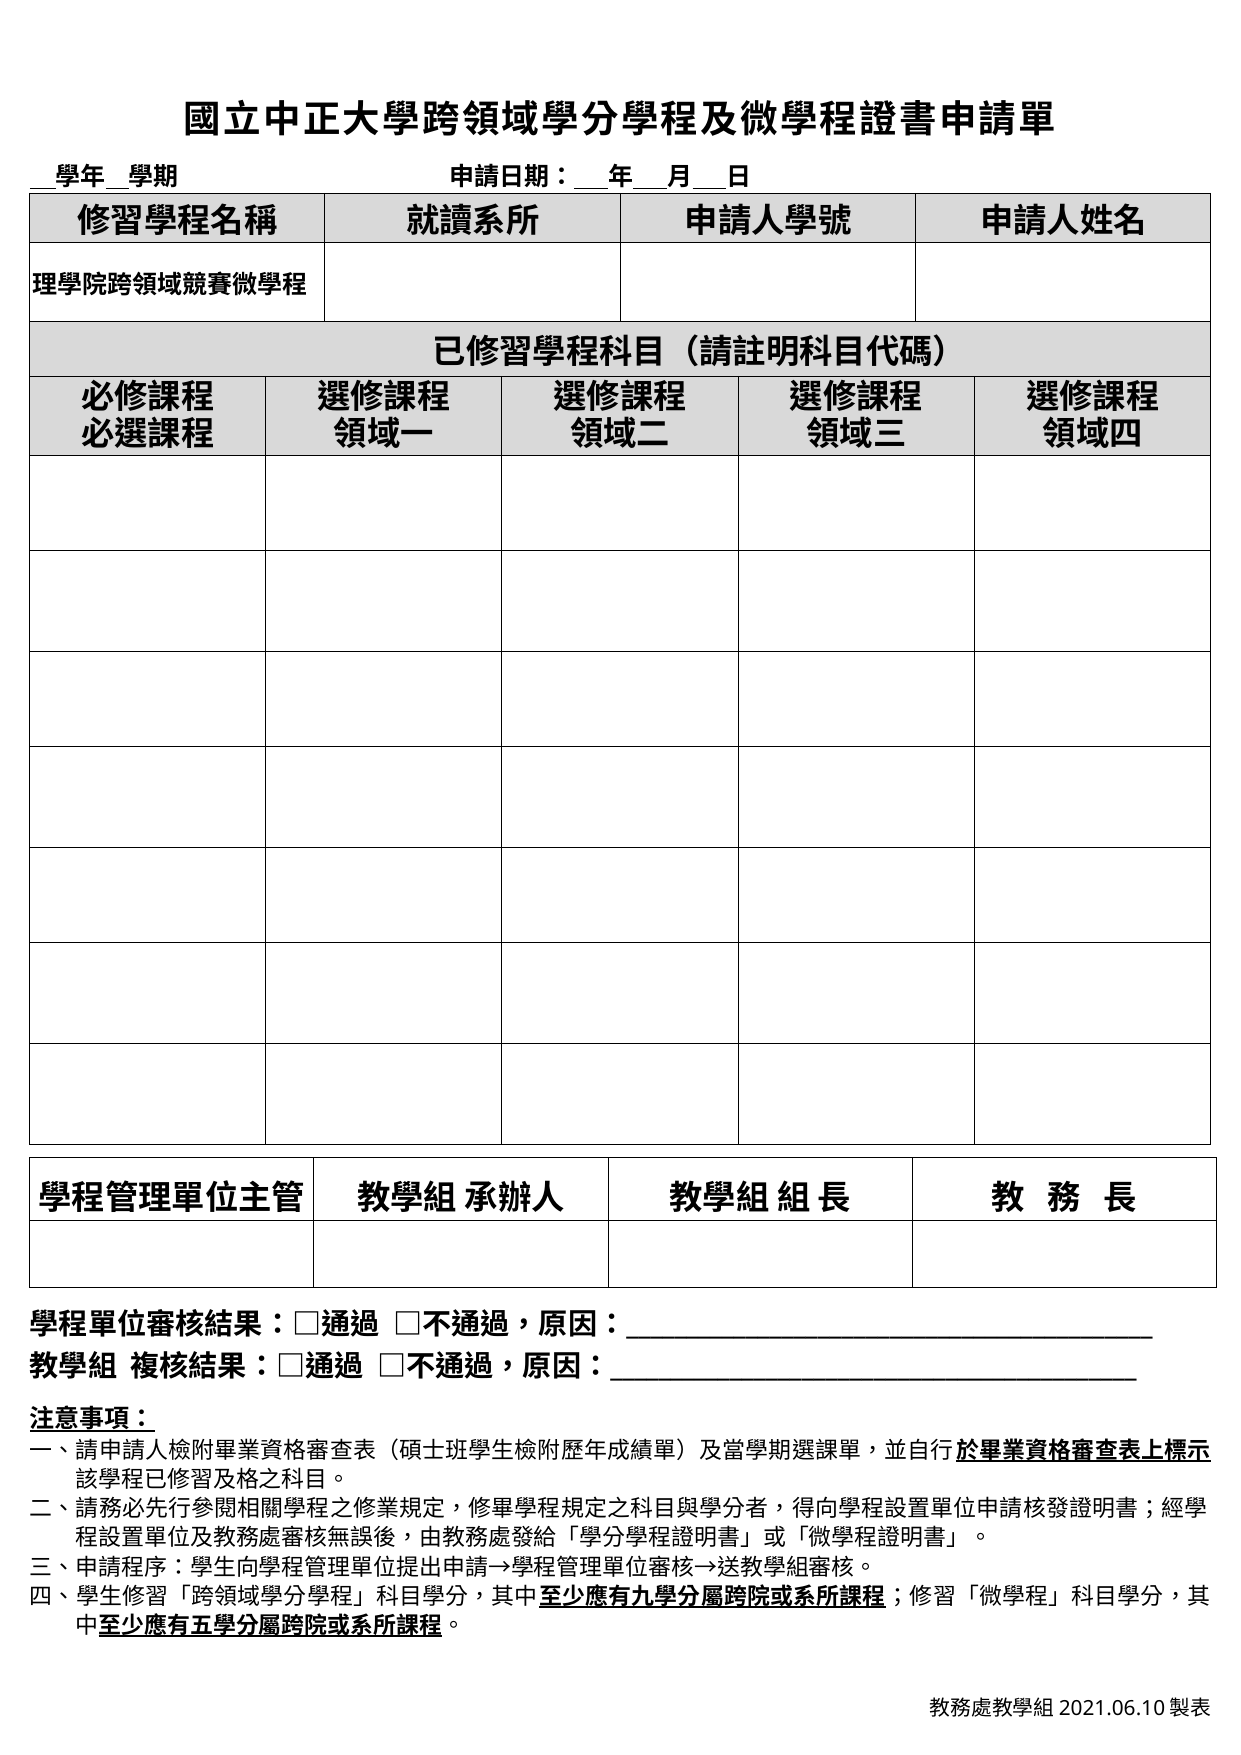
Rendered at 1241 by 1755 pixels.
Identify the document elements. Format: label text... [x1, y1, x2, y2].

table_cell [502, 456, 738, 550]
table_cell [502, 652, 738, 746]
table_cell [266, 848, 501, 942]
table_cell [266, 943, 501, 1043]
table_header 修習學程名稱 [30, 194, 324, 242]
table_cell [30, 1044, 265, 1144]
table_cell [30, 848, 265, 942]
text 二、請務必先行參閱相關學程之修業規定，修畢學程規定之科目與學分者，得向學程設置單位申請核發證明書；經學程設置單位及教務處審核無誤後，由教務處發給「學分學程證明書」或「微學程證明書」。 [29, 1493, 1211, 1552]
table_cell [609, 1221, 912, 1287]
table_cell [621, 243, 915, 321]
table_cell [30, 1221, 313, 1287]
text 注意事項： [29, 1397, 1211, 1435]
table_cell [30, 943, 265, 1043]
table_cell [975, 747, 1210, 847]
table_cell [266, 747, 501, 847]
text 教學組 複核結果：□通過 □不通過，原因：____________________________________________ [29, 1343, 1211, 1385]
table_cell [739, 652, 974, 746]
table_cell [975, 943, 1210, 1043]
table_cell [975, 551, 1210, 651]
table_cell [30, 652, 265, 746]
table_cell [502, 747, 738, 847]
table_cell [916, 243, 1210, 321]
table_cell [913, 1221, 1216, 1287]
table_cell [739, 456, 974, 550]
table_cell [30, 456, 265, 550]
table_cell [266, 652, 501, 746]
table_cell [266, 456, 501, 550]
table_header 教學組 組 長 [609, 1158, 912, 1220]
table_cell 已修習學程科目（請註明科目代碼） [30, 322, 1210, 376]
table_cell [975, 848, 1210, 942]
table_cell 理學院跨領域競賽微學程 [30, 243, 324, 321]
table_cell [975, 652, 1210, 746]
text 學程單位審核結果：□通過 □不通過，原因：____________________________________________ [29, 1300, 1211, 1343]
text 四、學生修習「跨領域學分學程」科目學分，其中至少應有九學分屬跨院或系所課程；修習「微學程」科目學分，其中至少應有五學分屬跨院或系所課程。 [29, 1581, 1211, 1639]
table_header 申請人姓名 [916, 194, 1210, 242]
table_cell [325, 243, 620, 321]
table_header 學程管理單位主管 [30, 1158, 313, 1220]
table_cell [502, 943, 738, 1043]
table_cell [739, 848, 974, 942]
table_cell [502, 551, 738, 651]
table_cell [314, 1221, 608, 1287]
table_cell 必修課程 必選課程 [30, 377, 265, 455]
table_cell 選修課程 領域四 [975, 377, 1210, 455]
table_cell [502, 1044, 738, 1144]
table_cell [975, 1044, 1210, 1144]
table_cell 選修課程 領域二 [502, 377, 738, 455]
table_cell [30, 551, 265, 651]
table_header 教學組 承辦人 [314, 1158, 608, 1220]
table_cell [739, 943, 974, 1043]
text 國立中正大學跨領域學分學程及微學程證書申請單 [29, 89, 1211, 143]
table_cell [502, 848, 738, 942]
table_cell [266, 551, 501, 651]
text 學年 學期 申請日期： 年 月 日 [29, 155, 1211, 193]
table_cell 選修課程 領域三 [739, 377, 974, 455]
text 三、申請程序：學生向學程管理單位提出申請→學程管理單位審核→送教學組審核。 [29, 1552, 1211, 1581]
table_cell 選修課程 領域一 [266, 377, 501, 455]
table_cell [30, 747, 265, 847]
table_header 教 務 長 [913, 1158, 1216, 1220]
table_cell [266, 1044, 501, 1144]
table_cell [739, 747, 974, 847]
table_header 申請人學號 [621, 194, 915, 242]
text 一、請申請人檢附畢業資格審查表（碩士班學生檢附歷年成績單）及當學期選課單，並自行於畢業資格審查表上標示該學程已修習及格之科目。 [29, 1435, 1211, 1493]
table_cell [739, 551, 974, 651]
table_cell [739, 1044, 974, 1144]
table_header 就讀系所 [325, 194, 620, 242]
table_cell [975, 456, 1210, 550]
